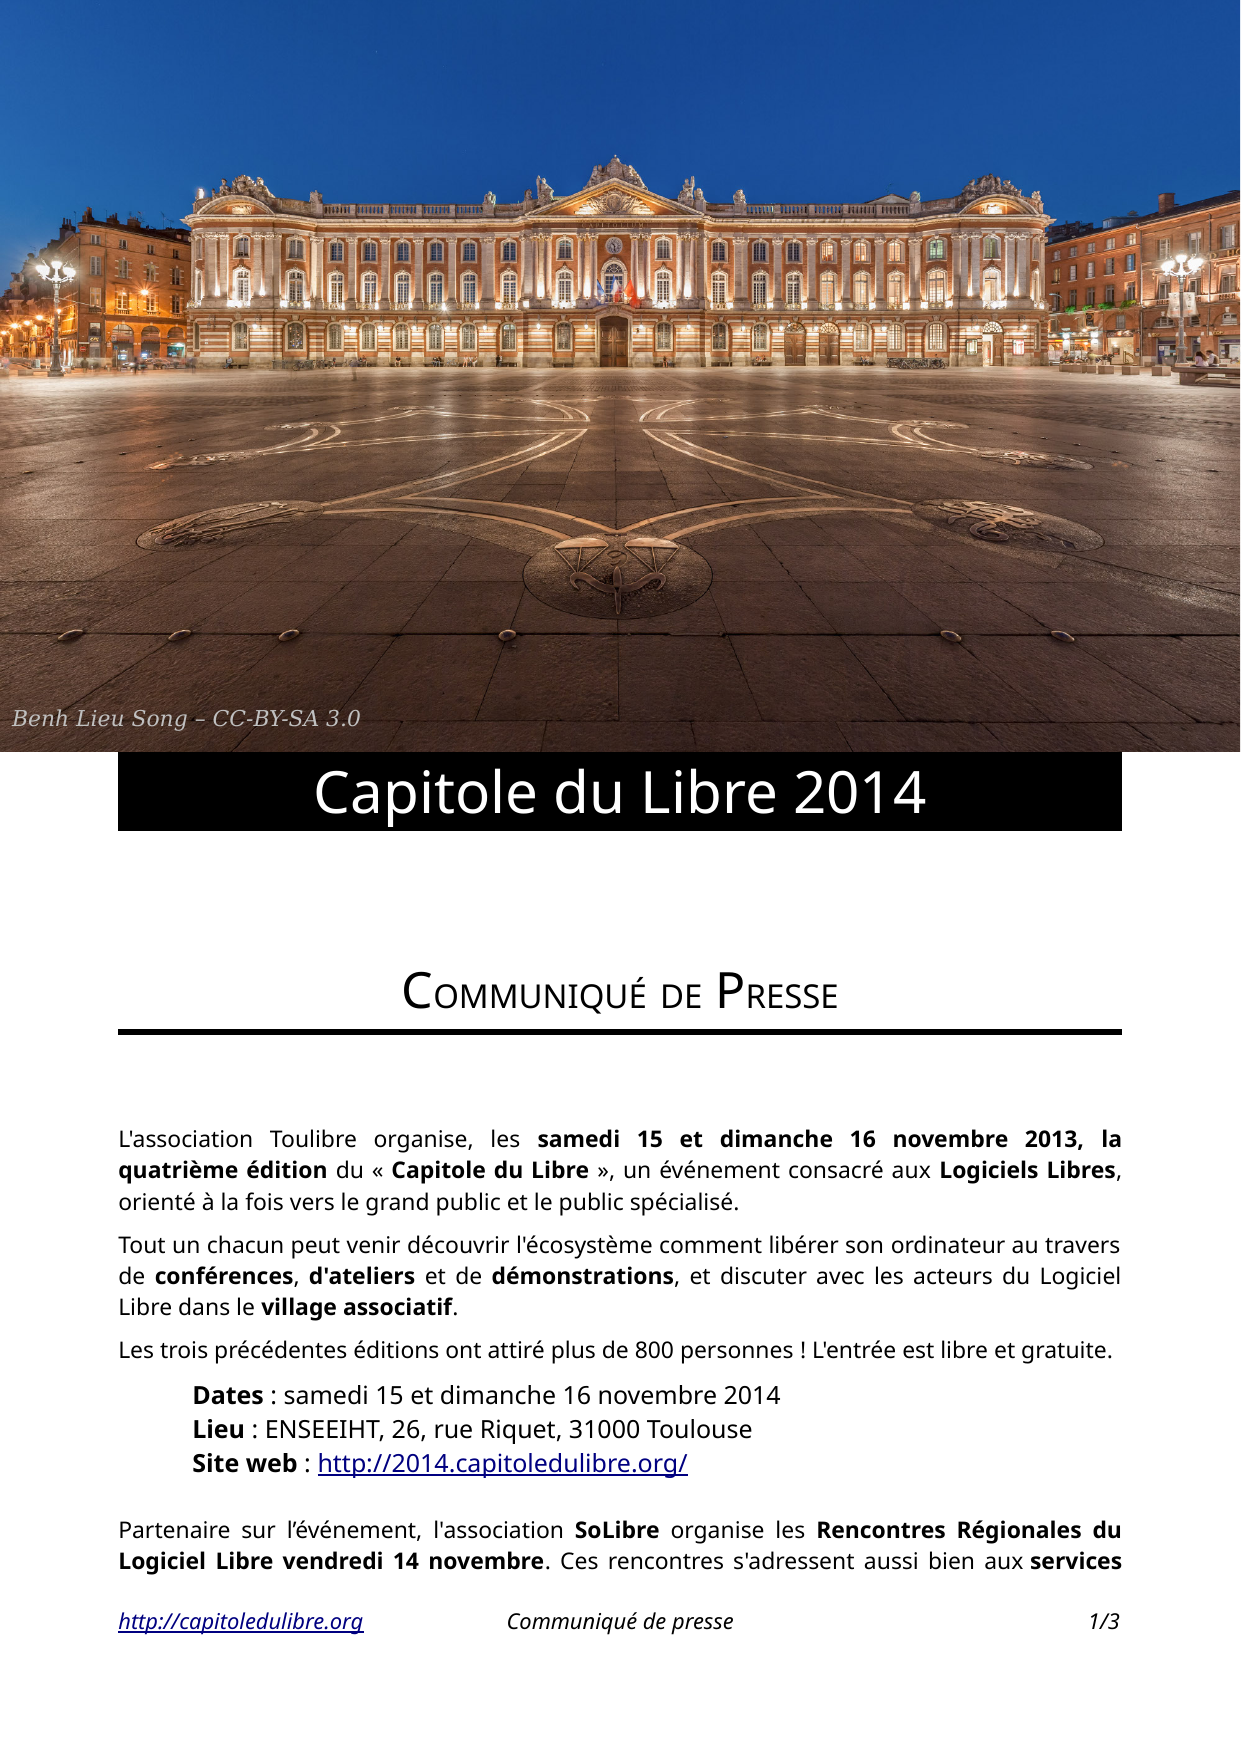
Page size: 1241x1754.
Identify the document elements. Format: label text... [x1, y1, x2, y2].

text L'association Toulibre organise, les samedi 15 et dimanche 16 novembre 2013, la quatrième édition du « Capitole du Libre », un événement consacré aux Logiciels Libres, orienté à la fois vers le grand public et le public spécialisé. [118, 1123, 1122, 1217]
text Lieu : ENSEEIHT, 26, rue Riquet, 31000 Toulouse [192, 1411, 1122, 1445]
subtitle Capitole du Libre 2014 [118, 752, 1122, 831]
picture [0, 0, 1241, 752]
text Site web : http://2014.capitoledulibre.org/ [192, 1445, 1122, 1479]
text Les trois précédentes éditions ont attiré plus de 800 personnes ! L'entrée est libre et gratuite. [118, 1334, 1122, 1366]
text Benh Lieu Song – CC-BY-SA 3.0 [12, 706, 398, 732]
text Dates : samedi 15 et dimanche 16 novembre 2014 [192, 1377, 1122, 1411]
subtitle Communiqué de Presse [118, 949, 1122, 1029]
text Partenaire sur l’événement, l'association SoLibre organise les Rencontres Régionales du Logiciel Libre vendredi 14 novembre. Ces rencontres s'adressent aussi bien aux services [118, 1513, 1122, 1576]
text Tout un chacun peut venir découvrir l'écosystème comment libérer son ordinateur au travers de conférences, d'ateliers et de démonstrations, et discuter avec les acteurs du Logiciel Libre dans le village associatif. [118, 1229, 1122, 1322]
